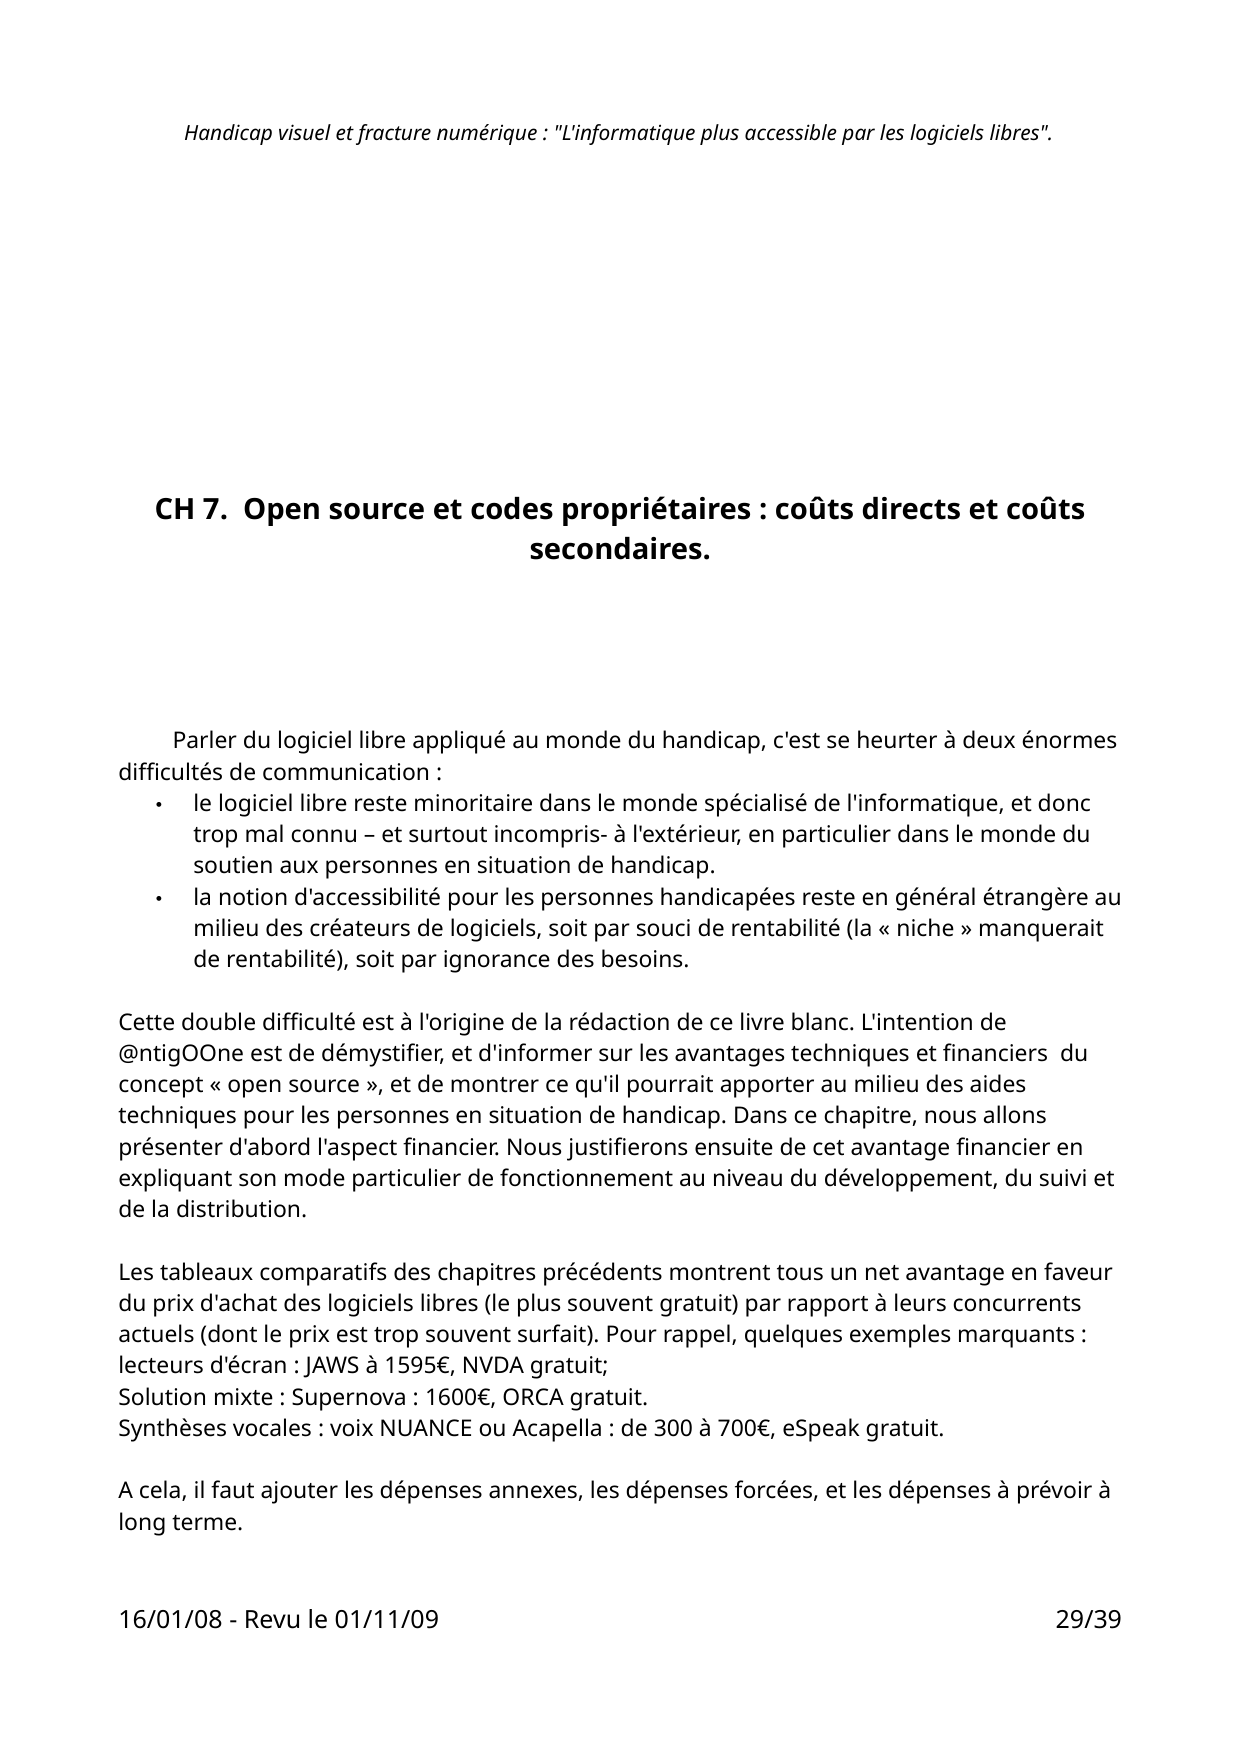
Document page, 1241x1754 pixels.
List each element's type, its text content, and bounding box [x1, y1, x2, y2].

text Cette double difficulté est à l'origine de la rédaction de ce livre blanc. L'intention de @ntigOOne est de démystifier, et d'informer sur les avantages techniques et financiers du concept « open source », et de montrer ce qu'il pourrait apporter au milieu des aides techniques pour les personnes en situation de handicap. Dans ce chapitre, nous allons présenter d'abord l'aspect financier. Nous justifierons ensuite de cet avantage financier en expliquant son mode particulier de fonctionnement au niveau du développement, du suivi et de la distribution. [118, 1005, 1122, 1224]
text A cela, il faut ajouter les dépenses annexes, les dépenses forcées, et les dépenses à prévoir à long terme. [118, 1474, 1122, 1537]
list le logiciel libre reste minoritaire dans le monde spécialisé de l'informatique, et donc trop mal connu – et surtout incompris- à l'extérieur, en particulier dans le monde du soutien aux personnes en situation de handicap. [156, 787, 1122, 880]
text Parler du logiciel libre appliqué au monde du handicap, c'est se heurter à deux énormes difficultés de communication : [118, 724, 1122, 787]
text lecteurs d'écran : JAWS à 1595€, NVDA gratuit; [118, 1349, 1122, 1380]
list la notion d'accessibilité pour les personnes handicapées reste en général étrangère au milieu des créateurs de logiciels, soit par souci de rentabilité (la « niche » manquerait de rentabilité), soit par ignorance des besoins. [156, 880, 1122, 974]
text CH 7. Open source et codes propriétaires : coûts directs et coûts secondaires. [118, 488, 1122, 568]
text Les tableaux comparatifs des chapitres précédents montrent tous un net avantage en faveur du prix d'achat des logiciels libres (le plus souvent gratuit) par rapport à leurs concurrents actuels (dont le prix est trop souvent surfait). Pour rappel, quelques exemples marquants : [118, 1255, 1122, 1349]
text Synthèses vocales : voix NUANCE ou Acapella : de 300 à 700€, eSpeak gratuit. [118, 1412, 1122, 1443]
text Solution mixte : Supernova : 1600€, ORCA gratuit. [118, 1380, 1122, 1412]
